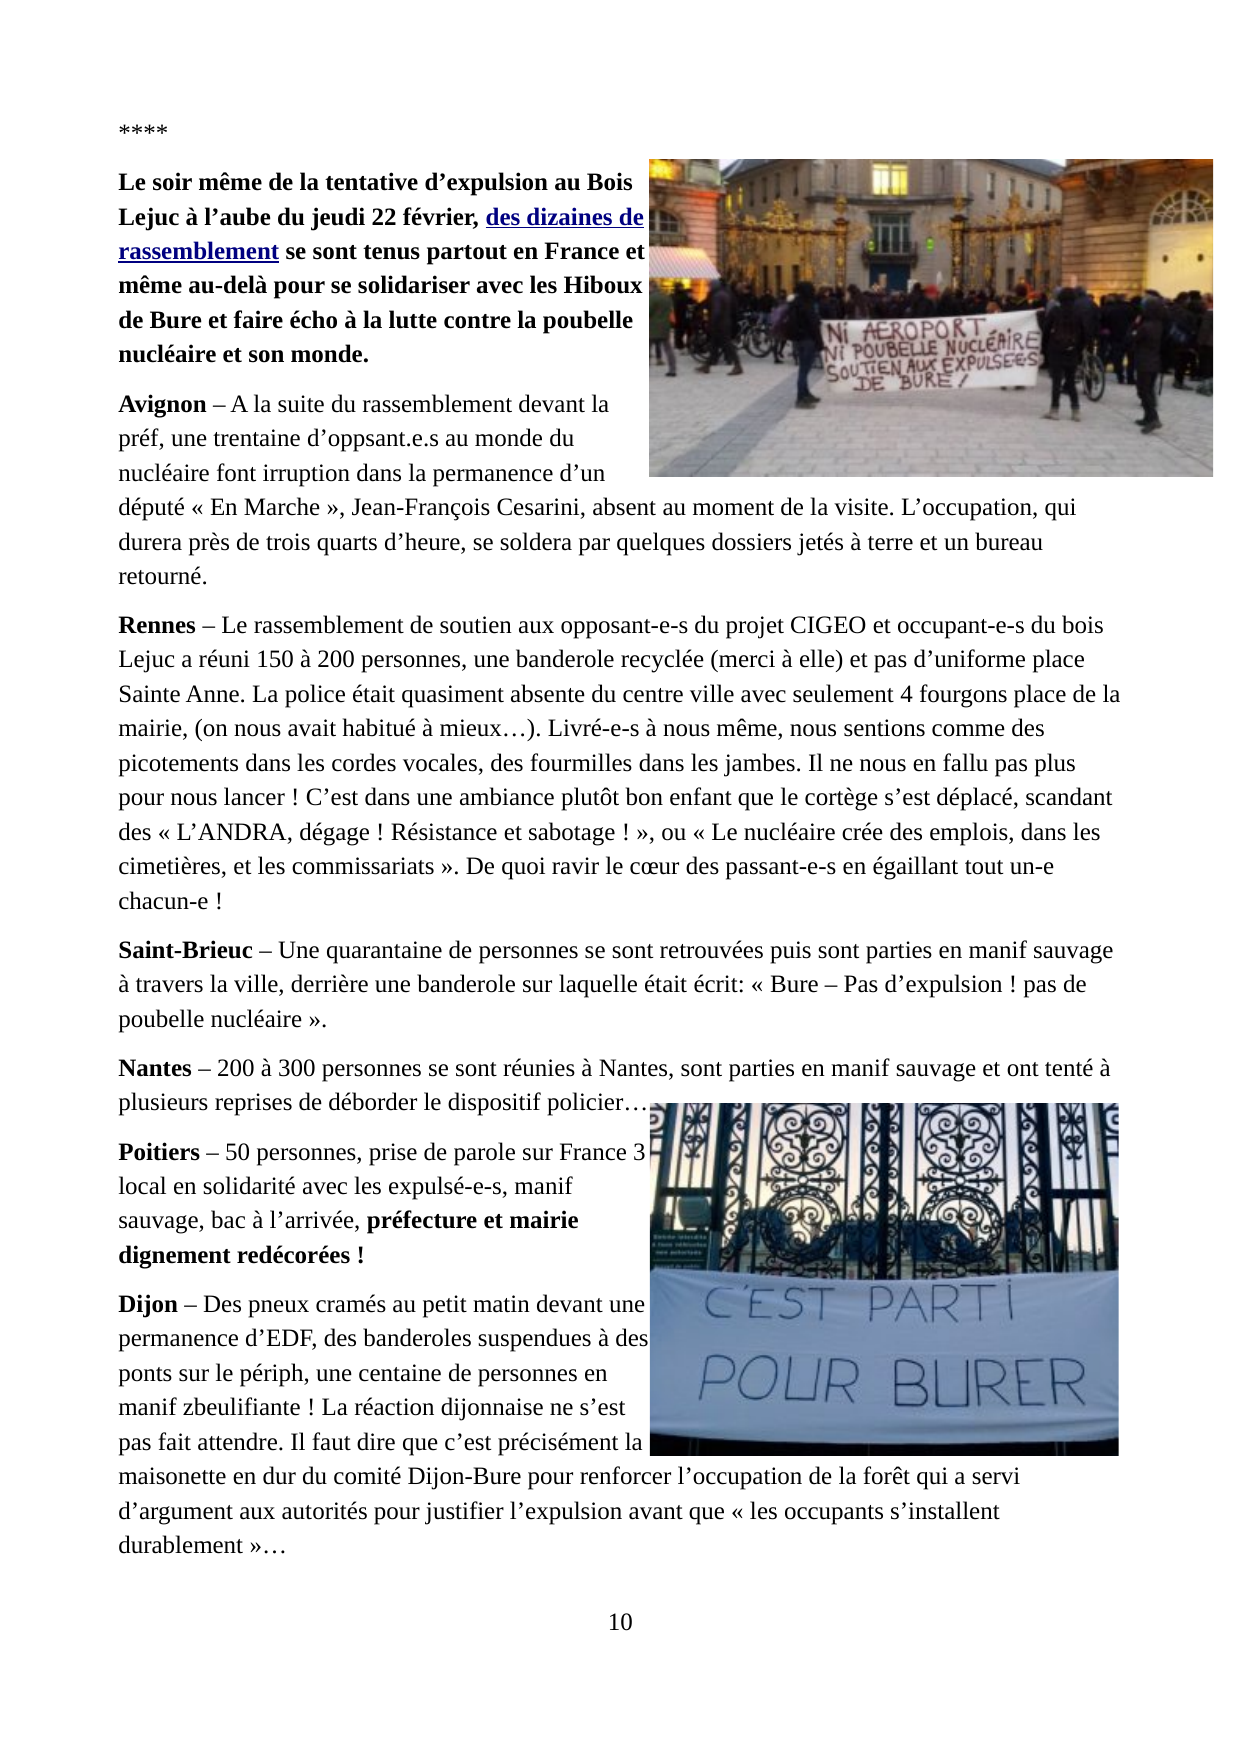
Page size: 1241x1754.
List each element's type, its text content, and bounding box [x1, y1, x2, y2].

text Nantes – 200 à 300 personnes se sont réunies à Nantes, sont parties en manif sauvage et ont tenté à plusieurs reprises de déborder le dispositif policier… [118, 1053, 1122, 1116]
picture [649, 159, 1214, 477]
text Poitiers – 50 personnes, prise de parole sur France 3 local en solidarité avec les expulsé-e-s, manif sauvage, bac à l’arrivée, préfecture et mairie dignement redécorées ! [118, 1137, 649, 1269]
text Saint-Brieuc – Une quarantaine de personnes se sont retrouvées puis sont parties en manif sauvage à travers la ville, derrière une banderole sur laquelle était écrit: « Bure – Pas d’expulsion ! pas de poubelle nucléaire ». [118, 935, 1122, 1033]
text Le soir même de la tentative d’expulsion au Bois Lejuc à l’aube du jeudi 22 février, des dizaines de rassemblement se sont tenus partout en France et même au-delà pour se solidariser avec les Hiboux de Bure et faire écho à la lutte contre la poubelle nucléaire et son monde. [118, 167, 649, 368]
text Rennes – Le rassemblement de soutien aux opposant-e-s du projet CIGEO et occupant-e-s du bois Lejuc a réuni 150 à 200 personnes, une banderole recyclée (merci à elle) et pas d’uniforme place Sainte Anne. La police était quasiment absente du centre ville avec seulement 4 fourgons place de la mairie, (on nous avait habitué à mieux…). Livré-e-s à nous même, nous sentions comme des picotements dans les cordes vocales, des fourmilles dans les jambes. Il ne nous en fallu pas plus pour nous lancer ! C’est dans une ambiance plutôt bon enfant que le cortège s’est déplacé, scandant des « L’ANDRA, dégage ! Résistance et sabotage ! », ou « Le nucléaire crée des emplois, dans les cimetières, et les commissariats ». De quoi ravir le cœur des passant-e-s en égaillant tout un-e chacun-e ! [118, 610, 1122, 915]
text **** [118, 118, 1122, 147]
picture [649, 1103, 1119, 1456]
text Avignon – A la suite du rassemblement devant la préf, une trentaine d’oppsant.e.s au monde du nucléaire font irruption dans la permanence d’un député « En Marche », Jean-François Cesarini, absent au moment de la visite. L’occupation, qui durera près de trois quarts d’heure, se soldera par quelques dossiers jetés à terre et un bureau retourné. [118, 389, 1122, 590]
text Dijon – Des pneux cramés au petit matin devant une permanence d’EDF, des banderoles suspendues à des ponts sur le périph, une centaine de personnes en manif zbeulifiante ! La réaction dijonnaise ne s’est pas fait attendre. Il faut dire que c’est précisément la maisonette en dur du comité Dijon-Bure pour renforcer l’occupation de la forêt qui a servi d’argument aux autorités pour justifier l’expulsion avant que « les occupants s’installent durablement »… [118, 1289, 1122, 1559]
